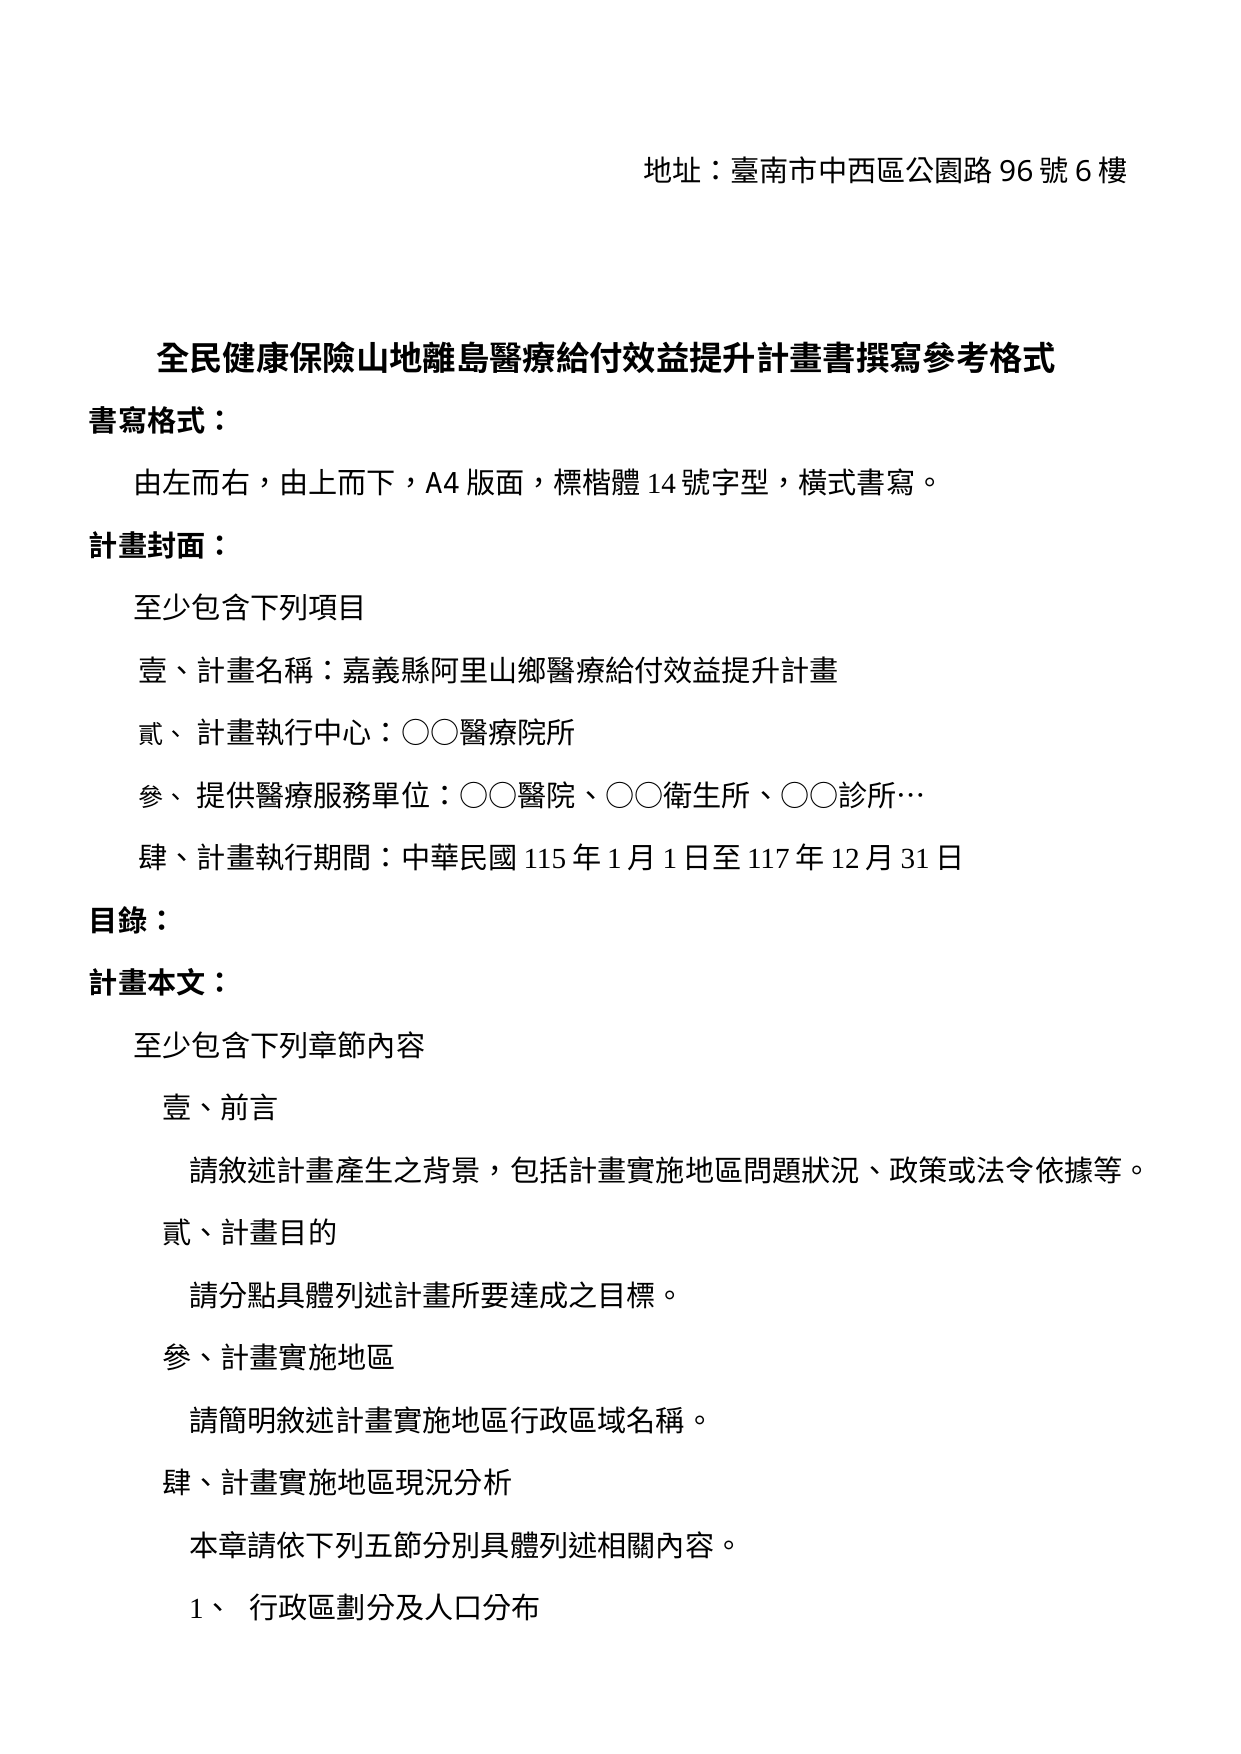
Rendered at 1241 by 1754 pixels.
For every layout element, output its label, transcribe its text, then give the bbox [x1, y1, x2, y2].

text 書寫格式： [89, 377, 1152, 439]
text 請簡明敘述計畫實施地區行政區域名稱。 [188, 1377, 1152, 1439]
text 至少包含下列章節內容 [131, 1002, 1152, 1064]
text 貳、計畫目的 [162, 1189, 1152, 1252]
text 肆、計畫實施地區現況分析 [162, 1439, 1152, 1502]
text 請分點具體列述計畫所要達成之目標。 [188, 1252, 1152, 1314]
text 至少包含下列項目 [131, 564, 1152, 627]
text 參、計畫實施地區 [162, 1314, 1152, 1377]
text 由左而右，由上而下，A4版面，標楷體14號字型，橫式書寫。 [131, 439, 1152, 502]
list 計畫名稱：嘉義縣阿里山鄉醫療給付效益提升計畫 [138, 627, 1152, 689]
list 計畫執行中心：○○醫療院所 [138, 689, 1152, 752]
text 本章請依下列五節分別具體列述相關內容。 [188, 1502, 1152, 1564]
list 計畫執行期間：中華民國115年1月1日至117年12月31日 [138, 814, 1152, 877]
text 請敘述計畫產生之背景，包括計畫實施地區問題狀況、政策或法令依據等。 [188, 1127, 1152, 1189]
text 目錄： [89, 877, 1152, 939]
text 計畫封面： [89, 502, 1152, 564]
text 全民健康保險山地離島醫療給付效益提升計畫書撰寫參考格式 [89, 314, 1152, 377]
list 提供醫療服務單位：○○醫院、○○衛生所、○○診所… [138, 752, 1152, 814]
text 地址：臺南市中西區公園路96號6樓 [439, 127, 1152, 189]
text 壹、前言 [162, 1064, 1152, 1127]
text 計畫本文： [89, 939, 1152, 1002]
list 行政區劃分及人口分布 [189, 1564, 1152, 1627]
